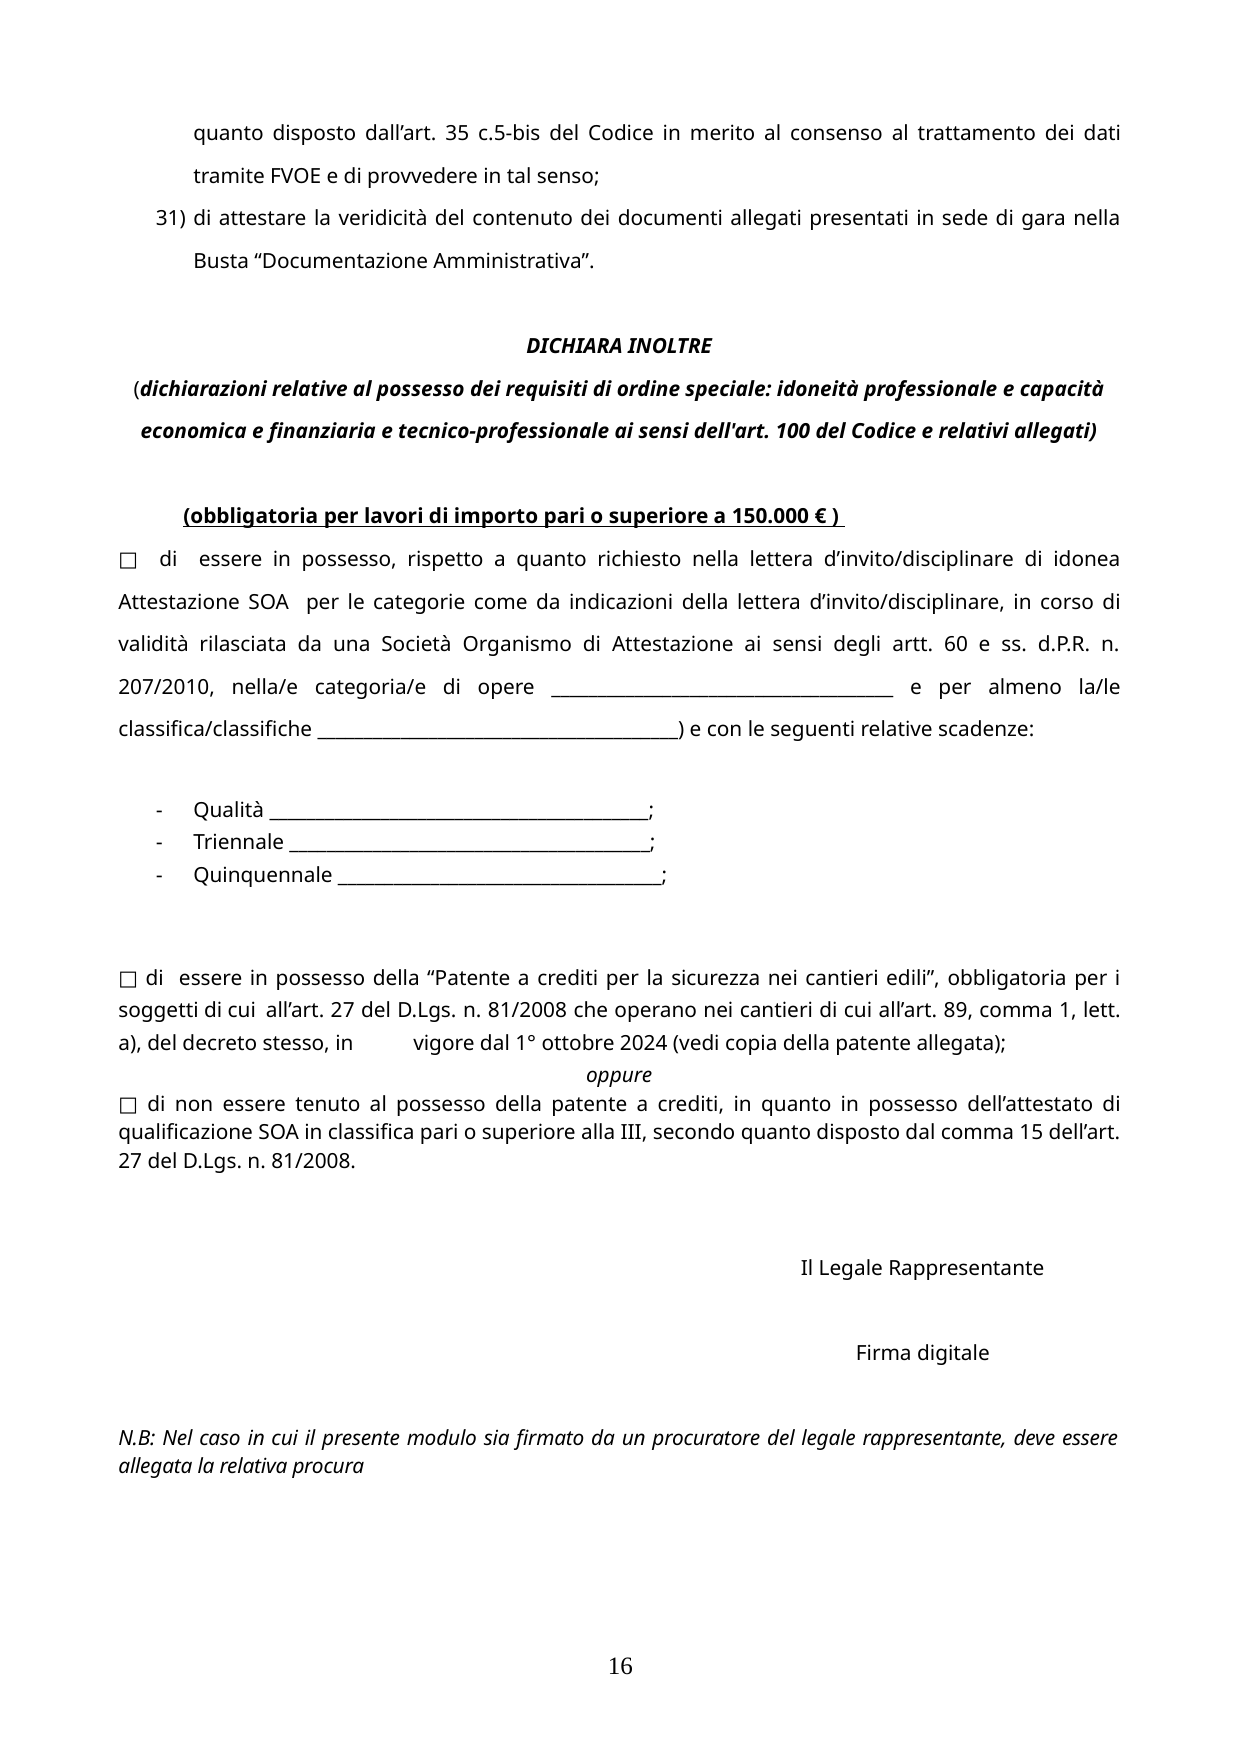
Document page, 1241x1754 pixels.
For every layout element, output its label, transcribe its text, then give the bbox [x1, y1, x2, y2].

text □ di essere in possesso, rispetto a quanto richiesto nella lettera d’invito/disciplinare di idonea Attestazione SOA per le categorie come da indicazioni della lettera d’invito/disciplinare, in corso di validità rilasciata da una Società Organismo di Attestazione ai sensi degli artt. 60 e ss. d.P.R. n. 207/2010, nella/e categoria/e di opere _____________________________________ e per almeno la/le classifica/classifiche _______________________________________) e con le seguenti relative scadenze: [118, 544, 1122, 743]
text Firma digitale [118, 1338, 1122, 1366]
text (obbligatoria per lavori di importo pari o superiore a 150.000 € ) [183, 502, 1122, 530]
text N.B: Nel caso in cui il presente modulo sia firmato da un procuratore del legale rappresentante, deve essere allegata la relativa procura [118, 1423, 1122, 1480]
list quanto disposto dall’art. 35 c.5-bis del Codice in merito al consenso al trattamento dei dati tramite FVOE e di provvedere in tal senso; [156, 118, 1122, 189]
list Triennale _______________________________________; [156, 827, 1122, 856]
text oppure [118, 1060, 1122, 1089]
list Qualità _________________________________________; [156, 795, 1122, 823]
text □ di non essere tenuto al possesso della patente a crediti, in quanto in possesso dell’attestato di qualificazione SOA in classifica pari o superiore alla III, secondo quanto disposto dal comma 15 dell’art. 27 del D.Lgs. n. 81/2008. [118, 1089, 1122, 1174]
text DICHIARA INOLTRE [118, 331, 1122, 359]
list di attestare la veridicità del contenuto dei documenti allegati presentati in sede di gara nella Busta “Documentazione Amministrativa”. [156, 203, 1122, 274]
text □ di essere in possesso della “Patente a crediti per la sicurezza nei cantieri edili”, obbligatoria per i soggetti di cui all’art. 27 del D.Lgs. n. 81/2008 che operano nei cantieri di cui all’art. 89, comma 1, lett. a), del decreto stesso, in vigore dal 1° ottobre 2024 (vedi copia della patente allegata); [118, 963, 1122, 1056]
list Quinquennale ___________________________________; [156, 860, 1122, 888]
text (dichiarazioni relative al possesso dei requisiti di ordine speciale: idoneità professionale e capacità economica e finanziaria e tecnico-professionale ai sensi dell'art. 100 del Codice e relativi allegati) [118, 374, 1122, 445]
text Il Legale Rappresentante [118, 1253, 1122, 1281]
